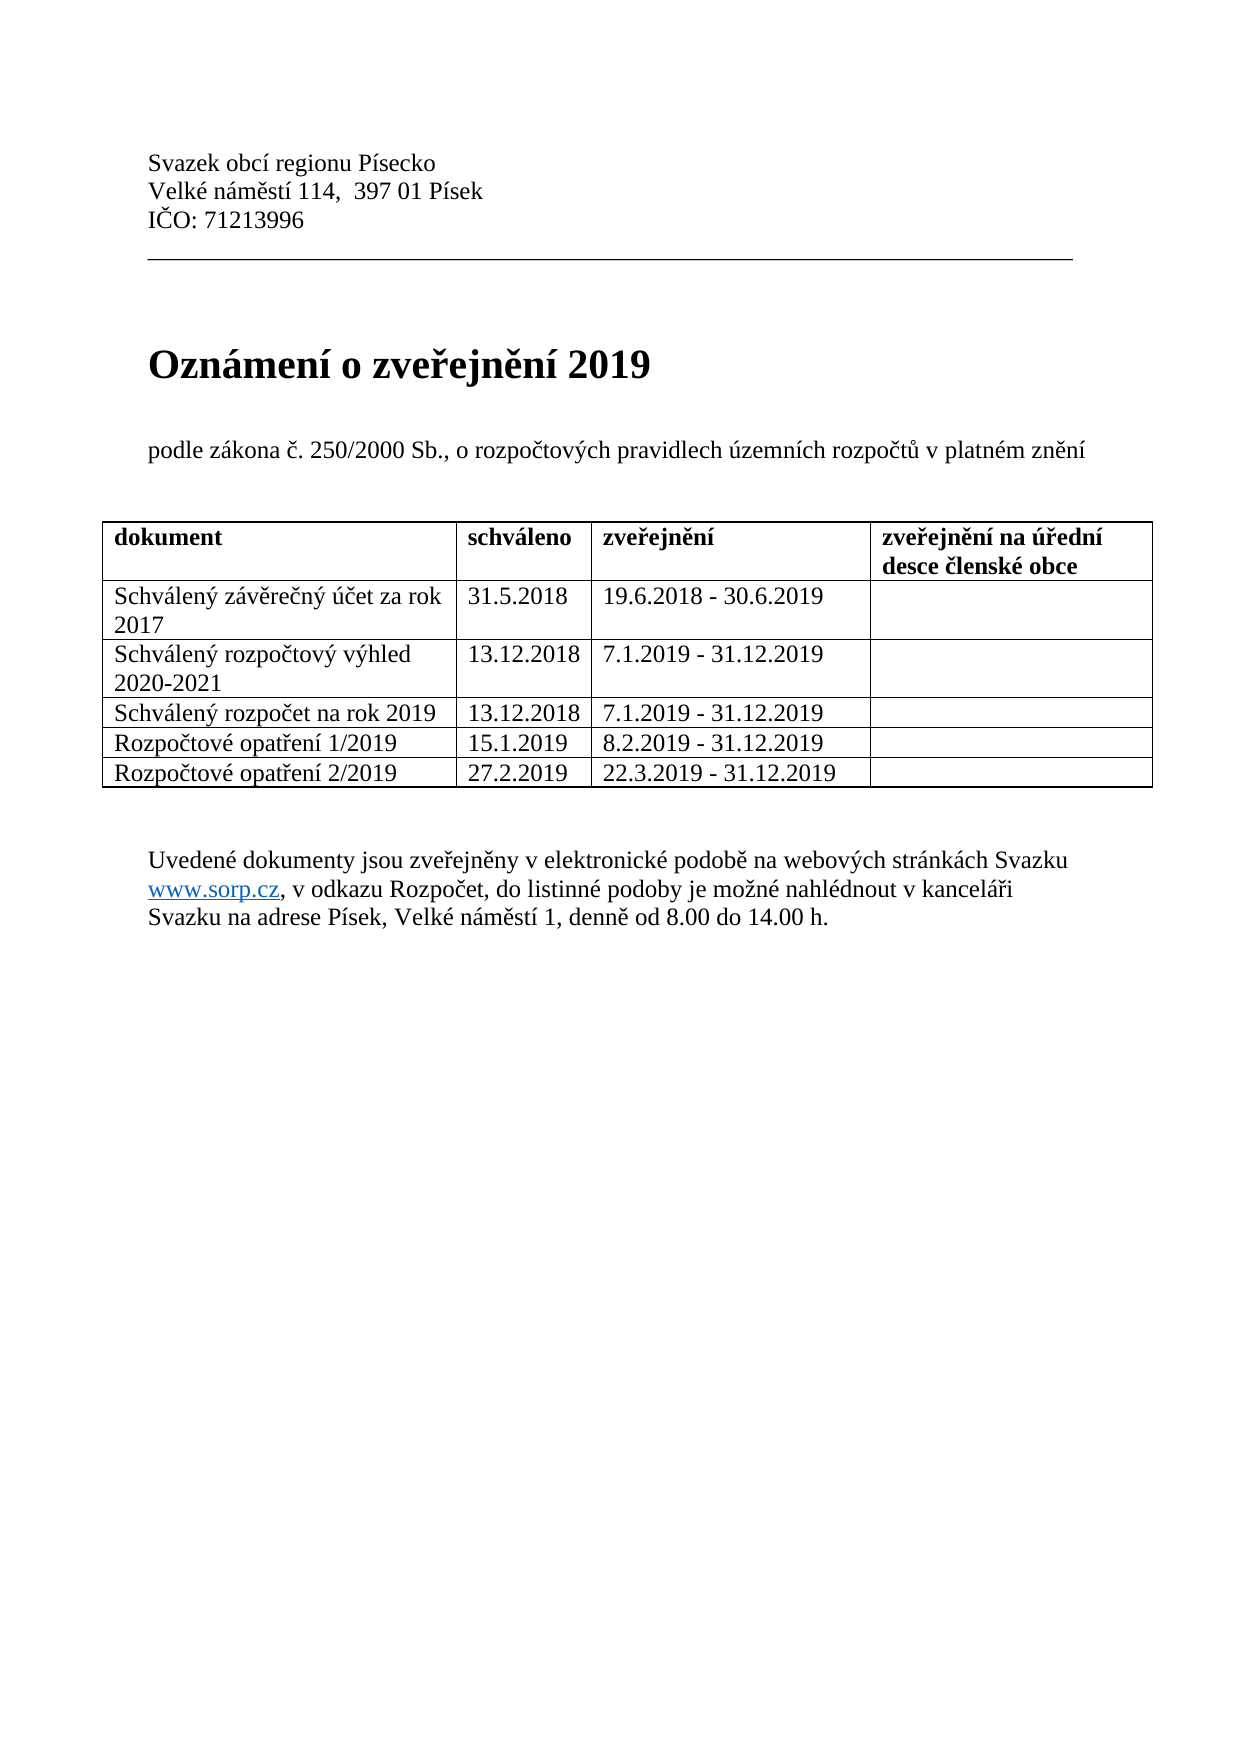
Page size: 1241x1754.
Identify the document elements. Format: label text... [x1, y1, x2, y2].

table_cell 13.12.2018 [457, 640, 591, 697]
table_cell Schválený rozpočtový výhled 2020-2021 [103, 640, 456, 697]
table_header dokument [103, 523, 456, 580]
table_cell Rozpočtové opatření 2/2019 [103, 758, 456, 786]
table_cell 8.2.2019 - 31.12.2019 [592, 728, 870, 757]
table_cell 31.5.2018 [457, 581, 591, 638]
table_cell 22.3.2019 - 31.12.2019 [592, 758, 870, 786]
text www.sorp.cz, v odkazu Rozpočet, do listinné podoby je možné nahlédnout v kanceláři Svazku na adrese Písek, Velké náměstí 1, denně od 8.00 do 14.00 h. [148, 874, 1093, 931]
text podle zákona č. 250/2000 Sb., o rozpočtových pravidlech územních rozpočtů v platném znění [148, 435, 1093, 464]
table_cell [871, 581, 1152, 638]
table_header zveřejnění [592, 523, 870, 580]
table_cell 27.2.2019 [457, 758, 591, 786]
table_cell Rozpočtové opatření 1/2019 [103, 728, 456, 757]
table_cell 7.1.2019 - 31.12.2019 [592, 640, 870, 697]
text __________________________________________________________________________ [148, 234, 1093, 263]
table_cell 7.1.2019 - 31.12.2019 [592, 698, 870, 727]
table_cell 13.12.2018 [457, 698, 591, 727]
table_header zveřejnění na úřední desce členské obce [871, 523, 1152, 580]
table_cell [871, 640, 1152, 697]
text Oznámení o zveřejnění 2019 [148, 339, 1093, 387]
table_cell 15.1.2019 [457, 728, 591, 757]
table_cell [871, 698, 1152, 727]
table_cell [871, 758, 1152, 786]
text Svazek obcí regionu Písecko [148, 148, 1093, 176]
table_cell [871, 728, 1152, 757]
table_cell 19.6.2018 - 30.6.2019 [592, 581, 870, 638]
table_cell Schválený rozpočet na rok 2019 [103, 698, 456, 727]
table_cell Schválený závěrečný účet za rok 2017 [103, 581, 456, 638]
text IČO: 71213996 [148, 205, 1093, 234]
table_header schváleno [457, 523, 591, 580]
text Velké náměstí 114, 397 01 Písek [148, 176, 1093, 205]
text Uvedené dokumenty jsou zveřejněny v elektronické podobě na webových stránkách Svazku [148, 845, 1093, 874]
